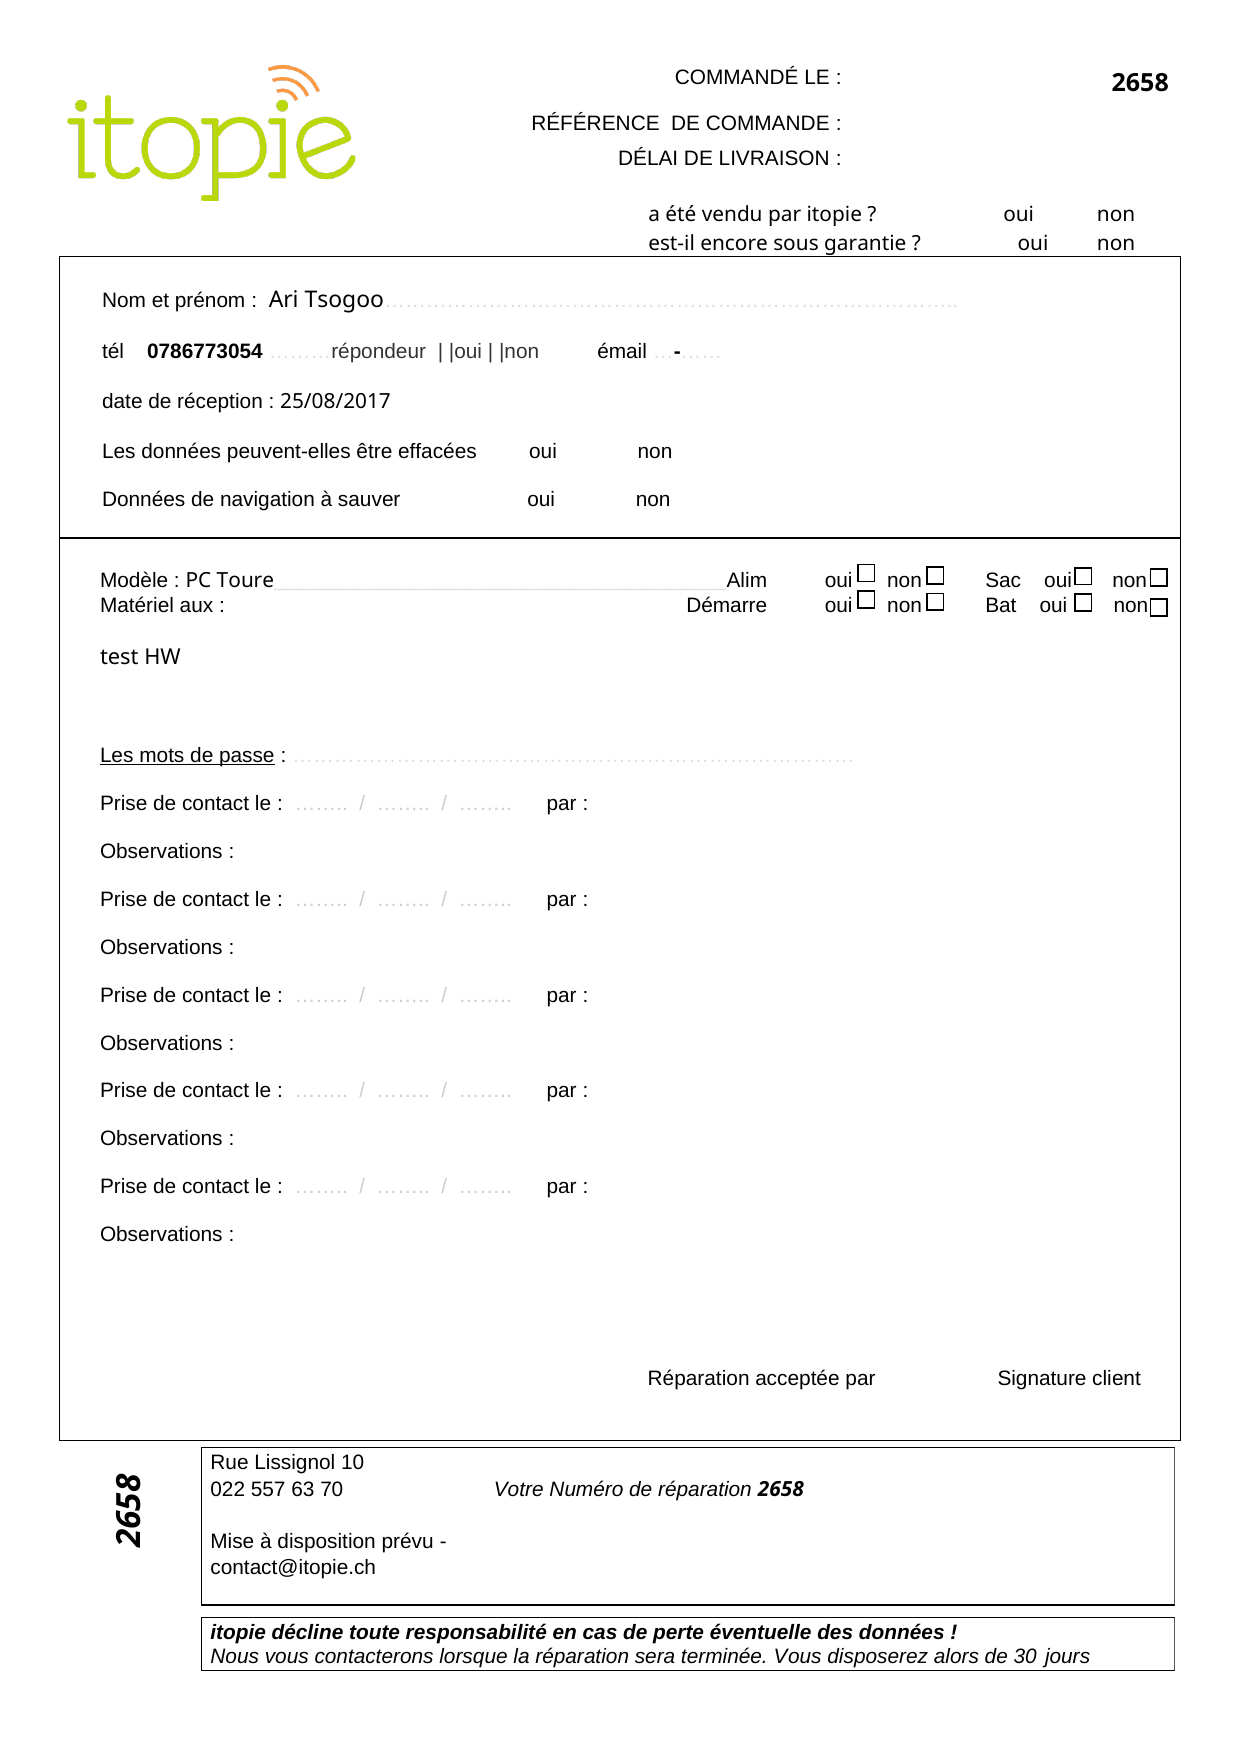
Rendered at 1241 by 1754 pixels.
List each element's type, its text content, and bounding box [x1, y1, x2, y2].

text Réparation acceptée par Signature client [60, 1363, 1180, 1390]
table_header Rue Lissignol 10 022 557 63 70 Votre Numéro de réparation 2658 Mise à disposition prévu - contact@itopie.ch [195, 1441, 1180, 1611]
table_cell [847, 140, 1180, 175]
text Prise de contact le : …….. / …….. / …….. par : [60, 1075, 1180, 1102]
table_header 2658 [847, 59, 1180, 104]
table_cell [847, 105, 1180, 140]
text test HW [60, 638, 1180, 671]
text Données de navigation à sauver oui non [60, 484, 1180, 511]
picture [67, 65, 356, 201]
text Modèle : PC Toure Alim oui non Sac oui non [948, 562, 1180, 590]
text Modèle : PC Toure Alim oui non Sac oui non [60, 562, 856, 590]
text Prise de contact le : …….. / …….. / …….. par : [60, 979, 1180, 1006]
text Matériel aux : Démarre oui non Bat oui non [60, 590, 1180, 617]
text Observations : [60, 1219, 1180, 1246]
text tél 0786773054 ………répondeur | |oui | |non émail …-…… [60, 335, 1180, 362]
text Modèle : PC Toure Alim oui non Sac oui non [879, 562, 925, 590]
text Les mots de passe : ……………………………………………………………………… [60, 740, 1180, 767]
text date de réception : 25/08/2017 [60, 383, 1180, 415]
text Prise de contact le : …….. / …….. / …….. par : [60, 1171, 1180, 1198]
text Prise de contact le : …….. / …….. / …….. par : [60, 788, 1180, 815]
text Observations : [60, 1027, 1180, 1054]
table_cell itopie décline toute responsabilité en cas de perte éventuelle des données ! Nous vous contacterons lorsque la réparation sera terminée. Vous disposerez alors de 30 jours [195, 1611, 1180, 1677]
text a été vendu par itopie ? oui non [59, 199, 1181, 228]
table_header COMMANDÉ LE : [490, 59, 847, 104]
text Observations : [60, 836, 1180, 863]
table_cell DÉLAI DE LIVRAISON : [490, 140, 847, 175]
text est-il encore sous garantie ? oui non [59, 228, 1181, 256]
table_cell RÉFÉRENCE DE COMMANDE : [490, 105, 847, 140]
text Observations : [60, 931, 1180, 958]
table_header 2658 [59, 1441, 195, 1677]
text Les données peuvent-elles être effacées oui non [60, 436, 1180, 463]
text Observations : [60, 1123, 1180, 1150]
text Nom et prénom : Ari Tsogoo……………………………………………………………………….. [60, 280, 1180, 314]
text Prise de contact le : …….. / …….. / …….. par : [60, 883, 1180, 911]
